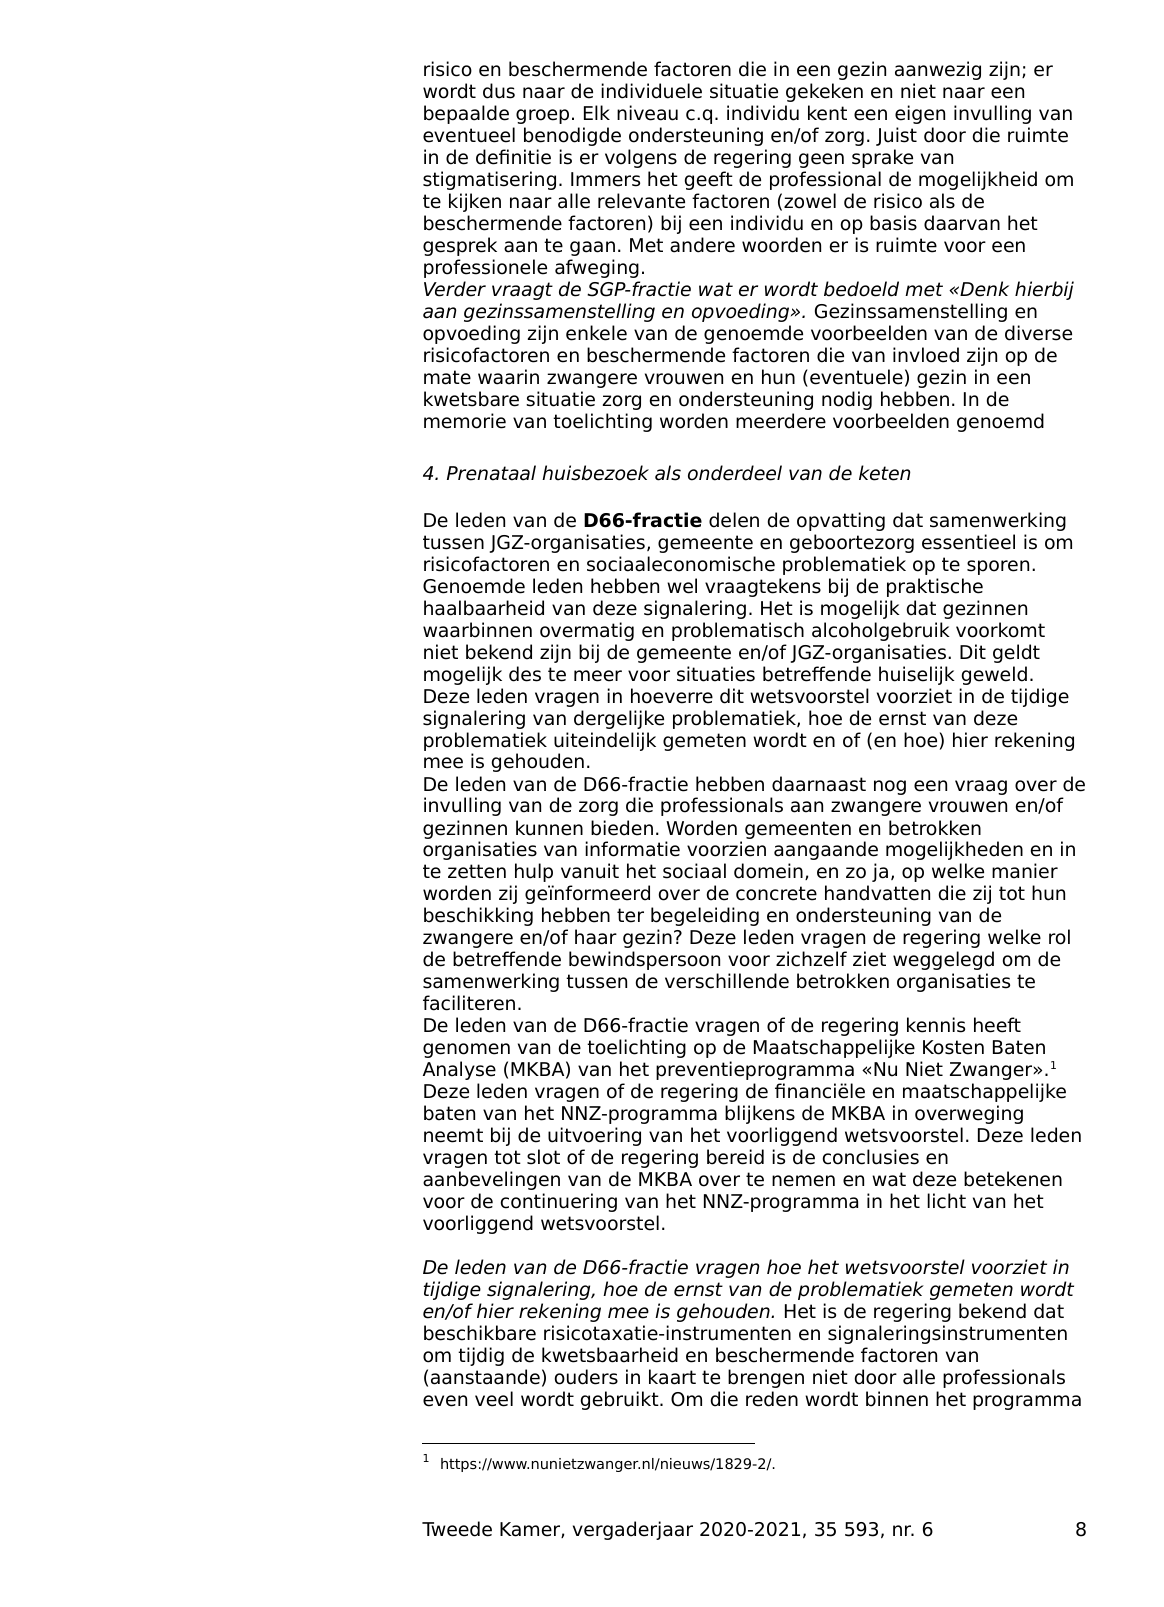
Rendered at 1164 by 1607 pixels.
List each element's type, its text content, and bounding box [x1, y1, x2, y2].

text De leden van de D66-fractie delen de opvatting dat samenwerking tussen JGZ-organisaties, gemeente en geboortezorg essentieel is om risicofactoren en sociaaleconomische problematiek op te sporen. Genoemde leden hebben wel vraagtekens bij de praktische haalbaarheid van deze signalering. Het is mogelijk dat gezinnen waarbinnen overmatig en problematisch alcoholgebruik voorkomt niet bekend zijn bij de gemeente en/of JGZ-organisaties. Dit geldt mogelijk des te meer voor situaties betreffende huiselijk geweld. Deze leden vragen in hoeverre dit wetsvoorstel voorziet in de tijdige signalering van dergelijke problematiek, hoe de ernst van deze problematiek uiteindelijk gemeten wordt en of (en hoe) hier rekening mee is gehouden. [422, 510, 1087, 773]
subtitle 4. Prenataal huisbezoek als onderdeel van de keten [422, 463, 1087, 485]
text De leden van de D66-fractie vragen of de regering kennis heeft genomen van de toelichting op de Maatschappelijke Kosten Baten Analyse (MKBA) van het preventieprogramma «Nu Niet Zwanger». Deze leden vragen of de regering de financiële en maatschappelijke baten van het NNZ-programma blijkens de MKBA in overweging neemt bij de uitvoering van het voorliggend wetsvoorstel. Deze leden vragen tot slot of de regering bereid is de conclusies en aanbevelingen van de MKBA over te nemen en wat deze betekenen voor de continuering van het NNZ-programma in het licht van het voorliggend wetsvoorstel. [422, 1015, 1087, 1235]
text https://www.nunietzwanger.nl/nieuws/1829-2/. [422, 1452, 1087, 1474]
text Verder vraagt de SGP-fractie wat er wordt bedoeld met «Denk hierbij aan gezinssamenstelling en opvoeding». Gezinssamenstelling en opvoeding zijn enkele van de genoemde voorbeelden van de diverse risicofactoren en beschermende factoren die van invloed zijn op de mate waarin zwangere vrouwen en hun (eventuele) gezin in een kwetsbare situatie zorg en ondersteuning nodig hebben. In de memorie van toelichting worden meerdere voorbeelden genoemd [422, 279, 1087, 433]
text De leden van de D66-fractie vragen hoe het wetsvoorstel voorziet in tijdige signalering, hoe de ernst van de problematiek gemeten wordt en/of hier rekening mee is gehouden. Het is de regering bekend dat beschikbare risicotaxatie-instrumenten en signaleringsinstrumenten om tijdig de kwetsbaarheid en beschermende factoren van (aanstaande) ouders in kaart te brengen niet door alle professionals even veel wordt gebruikt. Om die reden wordt binnen het programma [422, 1257, 1087, 1411]
text risico en beschermende factoren die in een gezin aanwezig zijn; er wordt dus naar de individuele situatie gekeken en niet naar een bepaalde groep. Elk niveau c.q. individu kent een eigen invulling van eventueel benodigde ondersteuning en/of zorg. Juist door die ruimte in de definitie is er volgens de regering geen sprake van stigmatisering. Immers het geeft de professional de mogelijkheid om te kijken naar alle relevante factoren (zowel de risico als de beschermende factoren) bij een individu en op basis daarvan het gesprek aan te gaan. Met andere woorden er is ruimte voor een professionele afweging. [422, 59, 1087, 279]
text De leden van de D66-fractie hebben daarnaast nog een vraag over de invulling van de zorg die professionals aan zwangere vrouwen en/of gezinnen kunnen bieden. Worden gemeenten en betrokken organisaties van informatie voorzien aangaande mogelijkheden en in te zetten hulp vanuit het sociaal domein, en zo ja, op welke manier worden zij geïnformeerd over de concrete handvatten die zij tot hun beschikking hebben ter begeleiding en ondersteuning van de zwangere en/of haar gezin? Deze leden vragen de regering welke rol de betreffende bewindspersoon voor zichzelf ziet weggelegd om de samenwerking tussen de verschillende betrokken organisaties te faciliteren. [422, 773, 1087, 1015]
